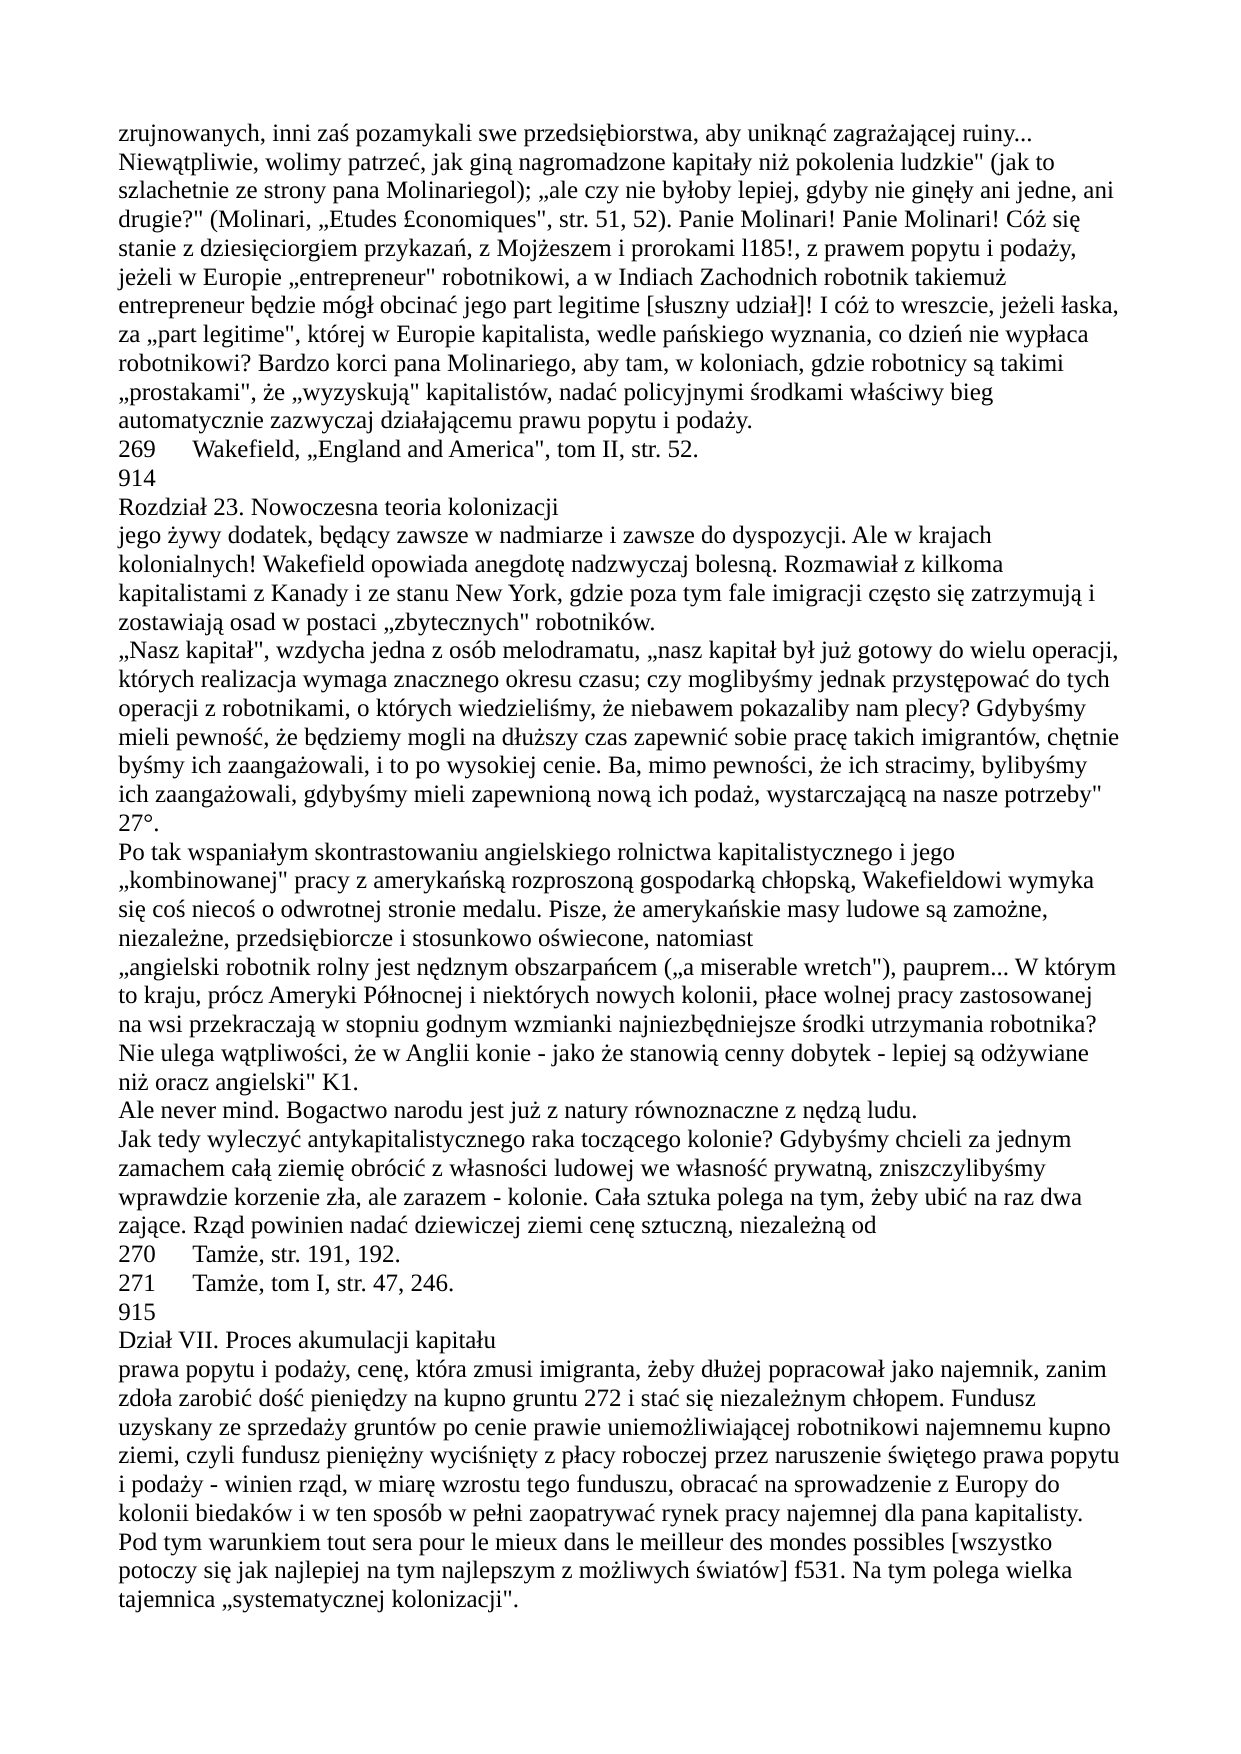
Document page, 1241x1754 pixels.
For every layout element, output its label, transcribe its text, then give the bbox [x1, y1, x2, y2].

text 914 [118, 463, 1122, 492]
text Po tak wspaniałym skontrastowaniu angielskiego rolnictwa kapitalistycznego i jego „kombinowanej" pracy z amerykańską rozproszoną gospodarką chłopską, Wakefieldowi wymyka się coś niecoś o odwrotnej stronie medalu. Pisze, że amerykańskie masy ludowe są zamożne, niezależne, przedsiębiorcze i stosunkowo oświecone, natomiast [118, 837, 1122, 952]
text jego żywy dodatek, będący zawsze w nadmiarze i zawsze do dyspozycji. Ale w krajach kolonialnych! Wakefield opowiada anegdotę nadzwyczaj bolesną. Rozmawiał z kilkoma kapitalistami z Kanady i ze stanu New York, gdzie poza tym fale imigracji często się zatrzymują i zostawiają osad w postaci „zbytecznych" robotników. [118, 521, 1122, 636]
text „angielski robotnik rolny jest nędznym obszarpańcem („a miserable wretch"), pauprem... W którym to kraju, prócz Ameryki Północnej i niektórych nowych kolonii, płace wolnej pracy zastosowanej na wsi przekraczają w stopniu godnym wzmianki najniezbędniejsze środki utrzymania robotnika? Nie ulega wątpliwości, że w Anglii konie - jako że stanowią cenny dobytek - lepiej są odżywiane niż oracz angielski" K1. [118, 952, 1122, 1096]
text 270 Tamże, str. 191, 192. [118, 1239, 1122, 1268]
text 271 Tamże, tom I, str. 47, 246. [118, 1268, 1122, 1297]
text „Nasz kapitał", wzdycha jedna z osób melodramatu, „nasz kapitał był już gotowy do wielu operacji, których realizacja wymaga znacznego okresu czasu; czy moglibyśmy jednak przystępować do tych operacji z robotnikami, o których wiedzieliśmy, że niebawem pokazaliby nam plecy? Gdybyśmy mieli pewność, że będziemy mogli na dłuższy czas zapewnić sobie pracę takich imigrantów, chętnie byśmy ich zaangażowali, i to po wysokiej cenie. Ba, mimo pewności, że ich stracimy, bylibyśmy ich zaangażowali, gdybyśmy mieli zapewnioną nową ich podaż, wystarczającą na nasze potrzeby" 27°. [118, 636, 1122, 837]
text Jak tedy wyleczyć antykapitalistycznego raka toczącego kolonie? Gdybyśmy chcieli za jednym zamachem całą ziemię obrócić z własności ludowej we własność prywatną, zniszczylibyśmy wprawdzie korzenie zła, ale zarazem - kolonie. Cała sztuka polega na tym, żeby ubić na raz dwa zające. Rząd powinien nadać dziewiczej ziemi cenę sztuczną, niezależną od [118, 1124, 1122, 1239]
text Dział VII. Proces akumulacji kapitału [118, 1326, 1122, 1354]
text prawa popytu i podaży, cenę, która zmusi imigranta, żeby dłużej popracował jako najemnik, zanim zdoła zarobić dość pieniędzy na kupno gruntu 272 i stać się niezależnym chłopem. Fundusz uzyskany ze sprzedaży gruntów po cenie prawie uniemożliwiającej robotnikowi najemnemu kupno ziemi, czyli fundusz pieniężny wyciśnięty z płacy roboczej przez naruszenie świętego prawa popytu i podaży - winien rząd, w miarę wzrostu tego funduszu, obracać na sprowadzenie z Europy do kolonii biedaków i w ten sposób w pełni zaopatrywać rynek pracy najemnej dla pana kapitalisty. Pod tym warunkiem tout sera pour le mieux dans le meilleur des mondes possibles [wszystko potoczy się jak najlepiej na tym najlepszym z możliwych światów] f531. Na tym polega wielka tajemnica „systematycznej kolonizacji". [118, 1354, 1122, 1613]
text zrujnowanych, inni zaś pozamykali swe przedsiębiorstwa, aby uniknąć zagrażającej ruiny... Niewątpliwie, wolimy patrzeć, jak giną nagromadzone kapitały niż pokolenia ludzkie" (jak to szlachetnie ze strony pana Molinariegol); „ale czy nie byłoby lepiej, gdyby nie ginęły ani jedne, ani drugie?" (Molinari, „Etudes £conomiques", str. 51, 52). Panie Molinari! Panie Molinari! Cóż się stanie z dziesięciorgiem przykazań, z Mojżeszem i prorokami l185!, z prawem popytu i podaży, jeżeli w Europie „entrepreneur" robotnikowi, a w Indiach Zachodnich robotnik takiemuż entrepreneur będzie mógł obcinać jego part legitime [słuszny udział]! I cóż to wreszcie, jeżeli łaska, za „part legitime", której w Europie kapitalista, wedle pańskiego wyznania, co dzień nie wypłaca robotnikowi? Bardzo korci pana Molinariego, aby tam, w koloniach, gdzie robotnicy są takimi „prostakami", że „wyzyskują" kapitalistów, nadać policyjnymi środkami właściwy bieg automatycznie zazwyczaj działającemu prawu popytu i podaży. [118, 118, 1122, 434]
text 915 [118, 1297, 1122, 1326]
text Rozdział 23. Nowoczesna teoria kolonizacji [118, 492, 1122, 521]
text 269 Wakefield, „England and America", tom II, str. 52. [118, 434, 1122, 463]
text Ale never mind. Bogactwo narodu jest już z natury równoznaczne z nędzą ludu. [118, 1096, 1122, 1124]
